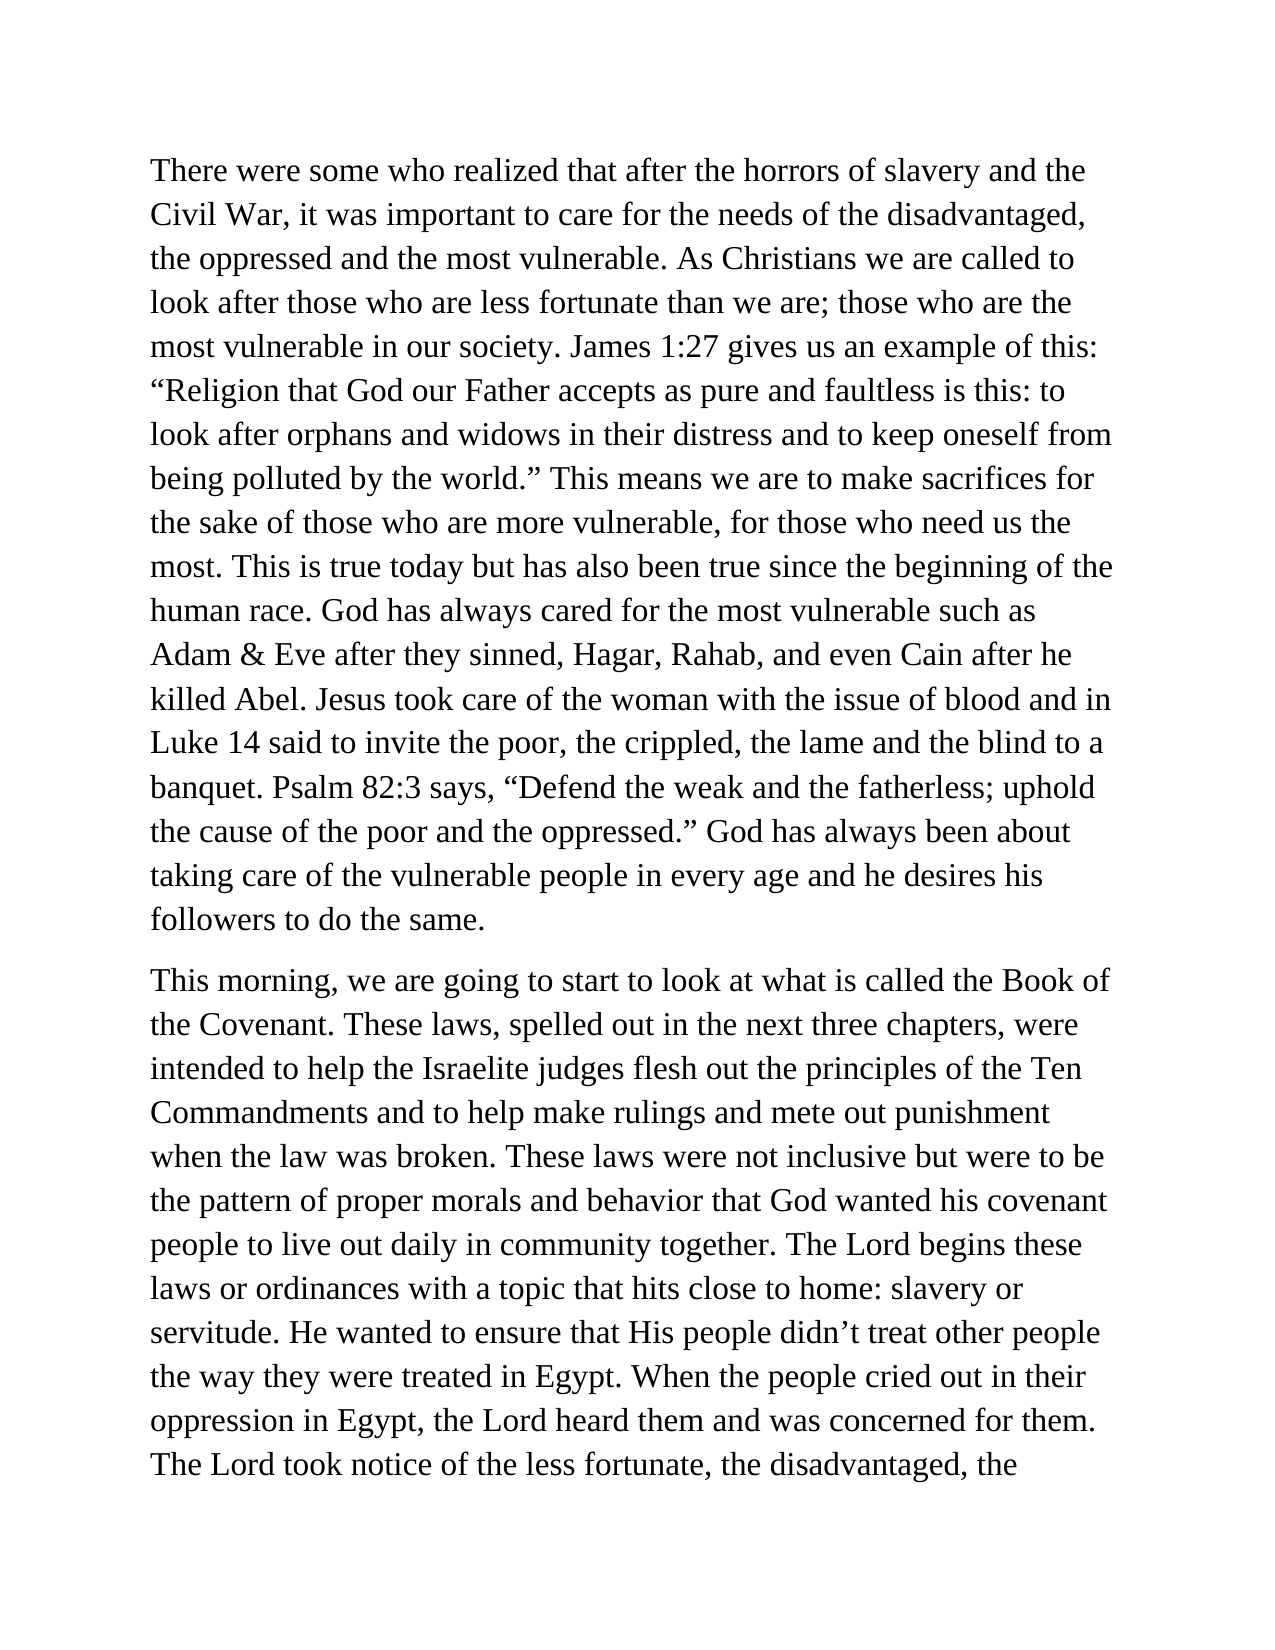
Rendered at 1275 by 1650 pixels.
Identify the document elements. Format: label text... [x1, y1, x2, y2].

text There were some who realized that after the horrors of slavery and the Civil War, it was important to care for the needs of the disadvantaged, the oppressed and the most vulnerable. As Christians we are called to look after those who are less fortunate than we are; those who are the most vulnerable in our society. James 1:27 gives us an example of this: “Religion that God our Father accepts as pure and faultless is this: to look after orphans and widows in their distress and to keep oneself from being polluted by the world.” This means we are to make sacrifices for the sake of those who are more vulnerable, for those who need us the most. This is true today but has also been true since the beginning of the human race. God has always cared for the most vulnerable such as Adam & Eve after they sinned, Hagar, Rahab, and even Cain after he killed Abel. Jesus took care of the woman with the issue of blood and in Luke 14 said to invite the poor, the crippled, the lame and the blind to a banquet. Psalm 82:3 says, “Defend the weak and the fatherless; uphold the cause of the poor and the oppressed.” God has always been about taking care of the vulnerable people in every age and he desires his followers to do the same. [150, 150, 1125, 937]
text This morning, we are going to start to look at what is called the Book of the Covenant. These laws, spelled out in the next three chapters, were intended to help the Israelite judges flesh out the principles of the Ten Commandments and to help make rulings and mete out punishment when the law was broken. These laws were not inclusive but were to be the pattern of proper morals and behavior that God wanted his covenant people to live out daily in community together. The Lord begins these laws or ordinances with a topic that hits close to home: slavery or servitude. He wanted to ensure that His people didn’t treat other people the way they were treated in Egypt. When the people cried out in their oppression in Egypt, the Lord heard them and was concerned for them. The Lord took notice of the less fortunate, the disadvantaged, the [150, 960, 1125, 1483]
